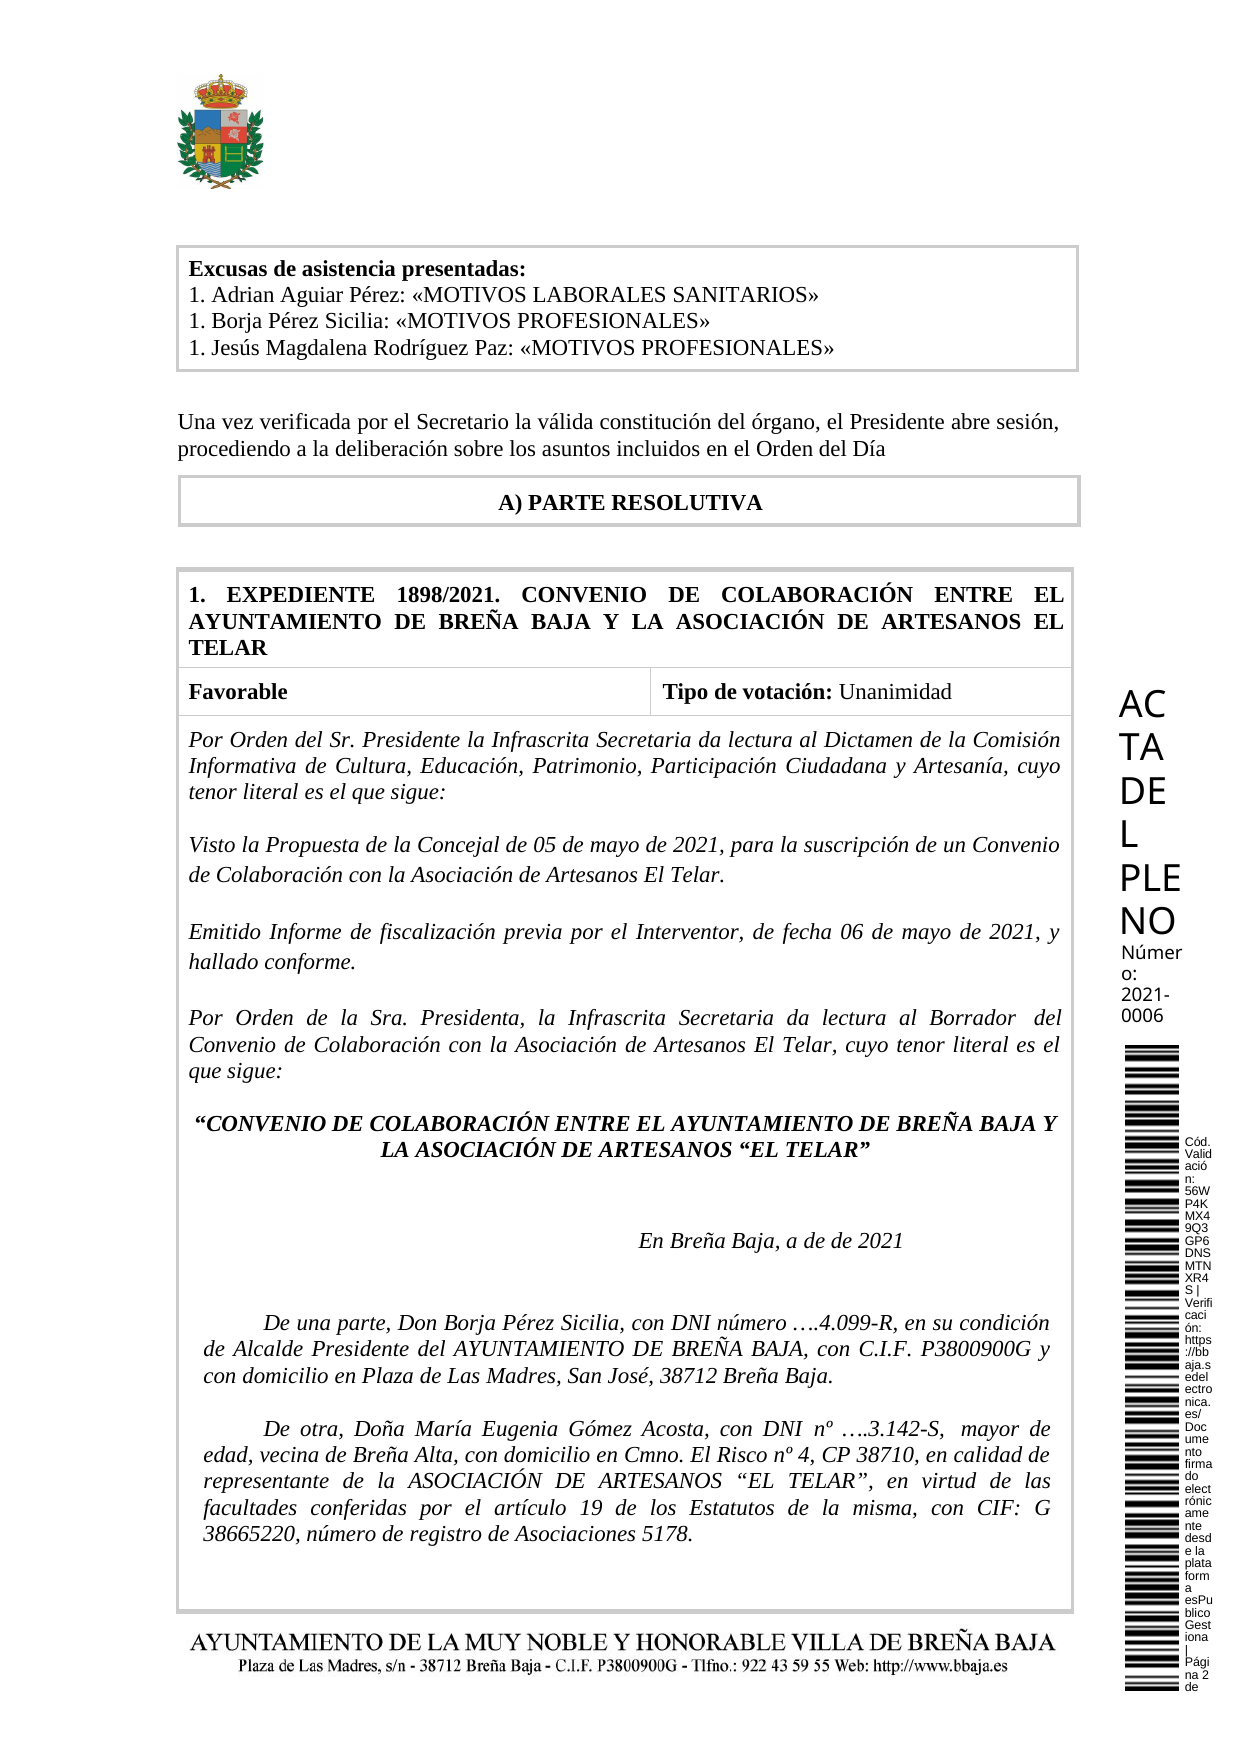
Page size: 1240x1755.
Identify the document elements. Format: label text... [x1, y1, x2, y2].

text A) PARTE RESOLUTIVA [498, 489, 1077, 515]
text Número: 2021-0006 Fecha: 25/05/2021 [1121, 943, 1185, 1027]
table_header 1. EXPEDIENTE 1898/2021. CONVENIO DE COLABORACIÓN ENTRE EL AYUNTAMIENTO DE BREÑA BAJA Y LA ASOCIACIÓN DE ARTESANOS EL TELAR [179, 572, 1071, 667]
table_cell Tipo de votación: Unanimidad [651, 668, 1071, 714]
subtitle Una vez verificada por el Secretario la válida constitución del órgano, el Presidente abre sesión, procediendo a la deliberación sobre los asuntos incluidos en el Orden del Día [177, 408, 1062, 461]
subtitle [176, 567, 1076, 1618]
text Cód. Validación: 56WP4KMX49Q3GP6DNSMTNXR4S | Verificación: https://bbaja.sedelectronica.es/ Documento firmado electrónicamente desde la plataforma esPublico Gestiona | Página 2 de 32 [1184, 1136, 1213, 1694]
text ACTA DEL PLENO [1119, 682, 1185, 943]
subtitle [181, 478, 1077, 523]
text Excusas de asistencia presentadas: [188, 255, 1076, 282]
text 1. Jesús Magdalena Rodríguez Paz: «MOTIVOS PROFESIONALES» [188, 334, 1076, 361]
text 1. Adrian Aguiar Pérez: «MOTIVOS LABORALES SANITARIOS» [188, 282, 1076, 308]
table_cell Favorable [179, 668, 650, 714]
text 1. Borja Pérez Sicilia: «MOTIVOS PROFESIONALES» [188, 308, 1076, 334]
table_cell Por Orden del Sr. Presidente la Infrascrita Secretaria da lectura al Dictamen de la Comisión Informativa de Cultura, Educación, Patrimonio, Participación Ciudadana y Artesanía, cuyo tenor literal es el que sigue: Visto la Propuesta de la Concejal de 05 de mayo de 2021, para la suscripción de un Convenio de Colaboración con la Asociación de Artesanos El Telar. Emitido Informe de fiscalización previa por el Interventor, de fecha 06 de mayo de 2021, y hallado conforme. Por Orden de la Sra. Presidenta, la Infrascrita Secretaria da lectura al Borrador del Convenio de Colaboración con la Asociación de Artesanos El Telar, cuyo tenor literal es el que sigue: “CONVENIO DE COLABORACIÓN ENTRE EL AYUNTAMIENTO DE BREÑA BAJA Y LA ASOCIACIÓN DE ARTESANOS “EL TELAR” En Breña Baja, a de de 2021 De una parte, Don Borja Pérez Sicilia, con DNI número ….4.099-R, en su condición de Alcalde Presidente del AYUNTAMIENTO DE BREÑA BAJA, con C.I.F. P3800900G y con domicilio en Plaza de Las Madres, San José, 38712 Breña Baja. De otra, Doña María Eugenia Gómez Acosta, con DNI nº ….3.142-S, mayor de edad, vecina de Breña Alta, con domicilio en Cmno. El Risco nº 4, CP 38710, en calidad de representante de la ASOCIACIÓN DE ARTESANOS “EL TELAR”, en virtud de las facultades conferidas por el artículo 19 de los Estatutos de la misma, con CIF: G 38665220, número de registro de Asociaciones 5178. [179, 716, 1071, 1609]
